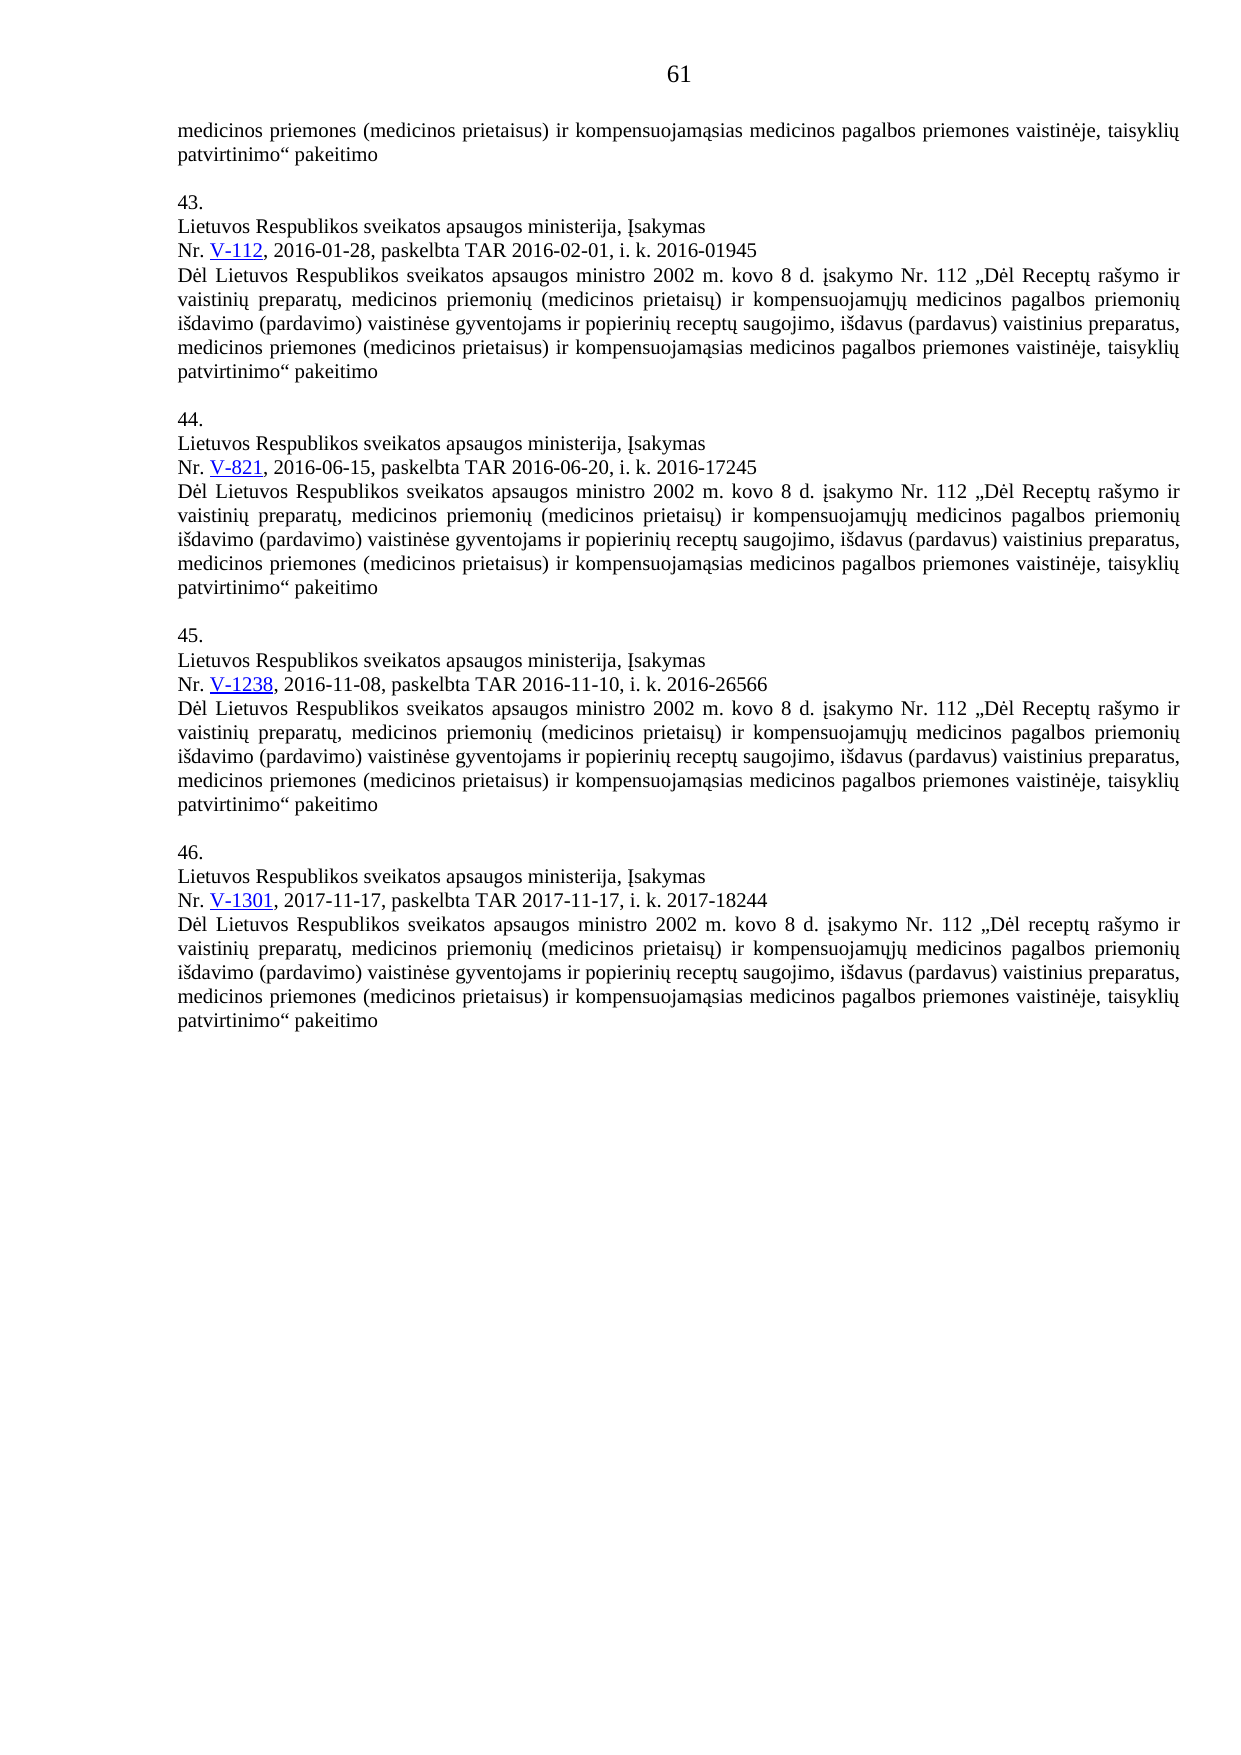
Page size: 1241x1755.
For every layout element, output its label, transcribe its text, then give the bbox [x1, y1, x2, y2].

text 45. [177, 623, 1181, 647]
text Lietuvos Respublikos sveikatos apsaugos ministerija, Įsakymas [177, 647, 1181, 672]
text Nr. V-821, 2016-06-15, paskelbta TAR 2016-06-20, i. k. 2016-17245 [177, 455, 1181, 479]
text 44. [177, 407, 1181, 431]
text 43. [177, 190, 1181, 214]
text Nr. V-1301, 2017-11-17, paskelbta TAR 2017-11-17, i. k. 2017-18244 [177, 888, 1181, 912]
text Lietuvos Respublikos sveikatos apsaugos ministerija, Įsakymas [177, 864, 1181, 888]
text Lietuvos Respublikos sveikatos apsaugos ministerija, Įsakymas [177, 214, 1181, 238]
text Dėl Lietuvos Respublikos sveikatos apsaugos ministro 2002 m. kovo 8 d. įsakymo Nr. 112 „Dėl Receptų rašymo ir vaistinių preparatų, medicinos priemonių (medicinos prietaisų) ir kompensuojamųjų medicinos pagalbos priemonių išdavimo (pardavimo) vaistinėse gyventojams ir popierinių receptų saugojimo, išdavus (pardavus) vaistinius preparatus, medicinos priemones (medicinos prietaisus) ir kompensuojamąsias medicinos pagalbos priemones vaistinėje, taisyklių patvirtinimo“ pakeitimo [177, 262, 1181, 383]
text Dėl Lietuvos Respublikos sveikatos apsaugos ministro 2002 m. kovo 8 d. įsakymo Nr. 112 „Dėl Receptų rašymo ir vaistinių preparatų, medicinos priemonių (medicinos prietaisų) ir kompensuojamųjų medicinos pagalbos priemonių išdavimo (pardavimo) vaistinėse gyventojams ir popierinių receptų saugojimo, išdavus (pardavus) vaistinius preparatus, medicinos priemones (medicinos prietaisus) ir kompensuojamąsias medicinos pagalbos priemones vaistinėje, taisyklių patvirtinimo“ pakeitimo [177, 479, 1181, 599]
text Lietuvos Respublikos sveikatos apsaugos ministerija, Įsakymas [177, 431, 1181, 455]
text Nr. V-112, 2016-01-28, paskelbta TAR 2016-02-01, i. k. 2016-01945 [177, 238, 1181, 262]
text Dėl Lietuvos Respublikos sveikatos apsaugos ministro 2002 m. kovo 8 d. įsakymo Nr. 112 „Dėl receptų rašymo ir vaistinių preparatų, medicinos priemonių (medicinos prietaisų) ir kompensuojamųjų medicinos pagalbos priemonių išdavimo (pardavimo) vaistinėse gyventojams ir popierinių receptų saugojimo, išdavus (pardavus) vaistinius preparatus, medicinos priemones (medicinos prietaisus) ir kompensuojamąsias medicinos pagalbos priemones vaistinėje, taisyklių patvirtinimo“ pakeitimo [177, 912, 1181, 1032]
text medicinos priemones (medicinos prietaisus) ir kompensuojamąsias medicinos pagalbos priemones vaistinėje, taisyklių patvirtinimo“ pakeitimo [177, 118, 1181, 166]
text Dėl Lietuvos Respublikos sveikatos apsaugos ministro 2002 m. kovo 8 d. įsakymo Nr. 112 „Dėl Receptų rašymo ir vaistinių preparatų, medicinos priemonių (medicinos prietaisų) ir kompensuojamųjų medicinos pagalbos priemonių išdavimo (pardavimo) vaistinėse gyventojams ir popierinių receptų saugojimo, išdavus (pardavus) vaistinius preparatus, medicinos priemones (medicinos prietaisus) ir kompensuojamąsias medicinos pagalbos priemones vaistinėje, taisyklių patvirtinimo“ pakeitimo [177, 696, 1181, 816]
text 46. [177, 840, 1181, 864]
text Nr. V-1238, 2016-11-08, paskelbta TAR 2016-11-10, i. k. 2016-26566 [177, 672, 1181, 696]
